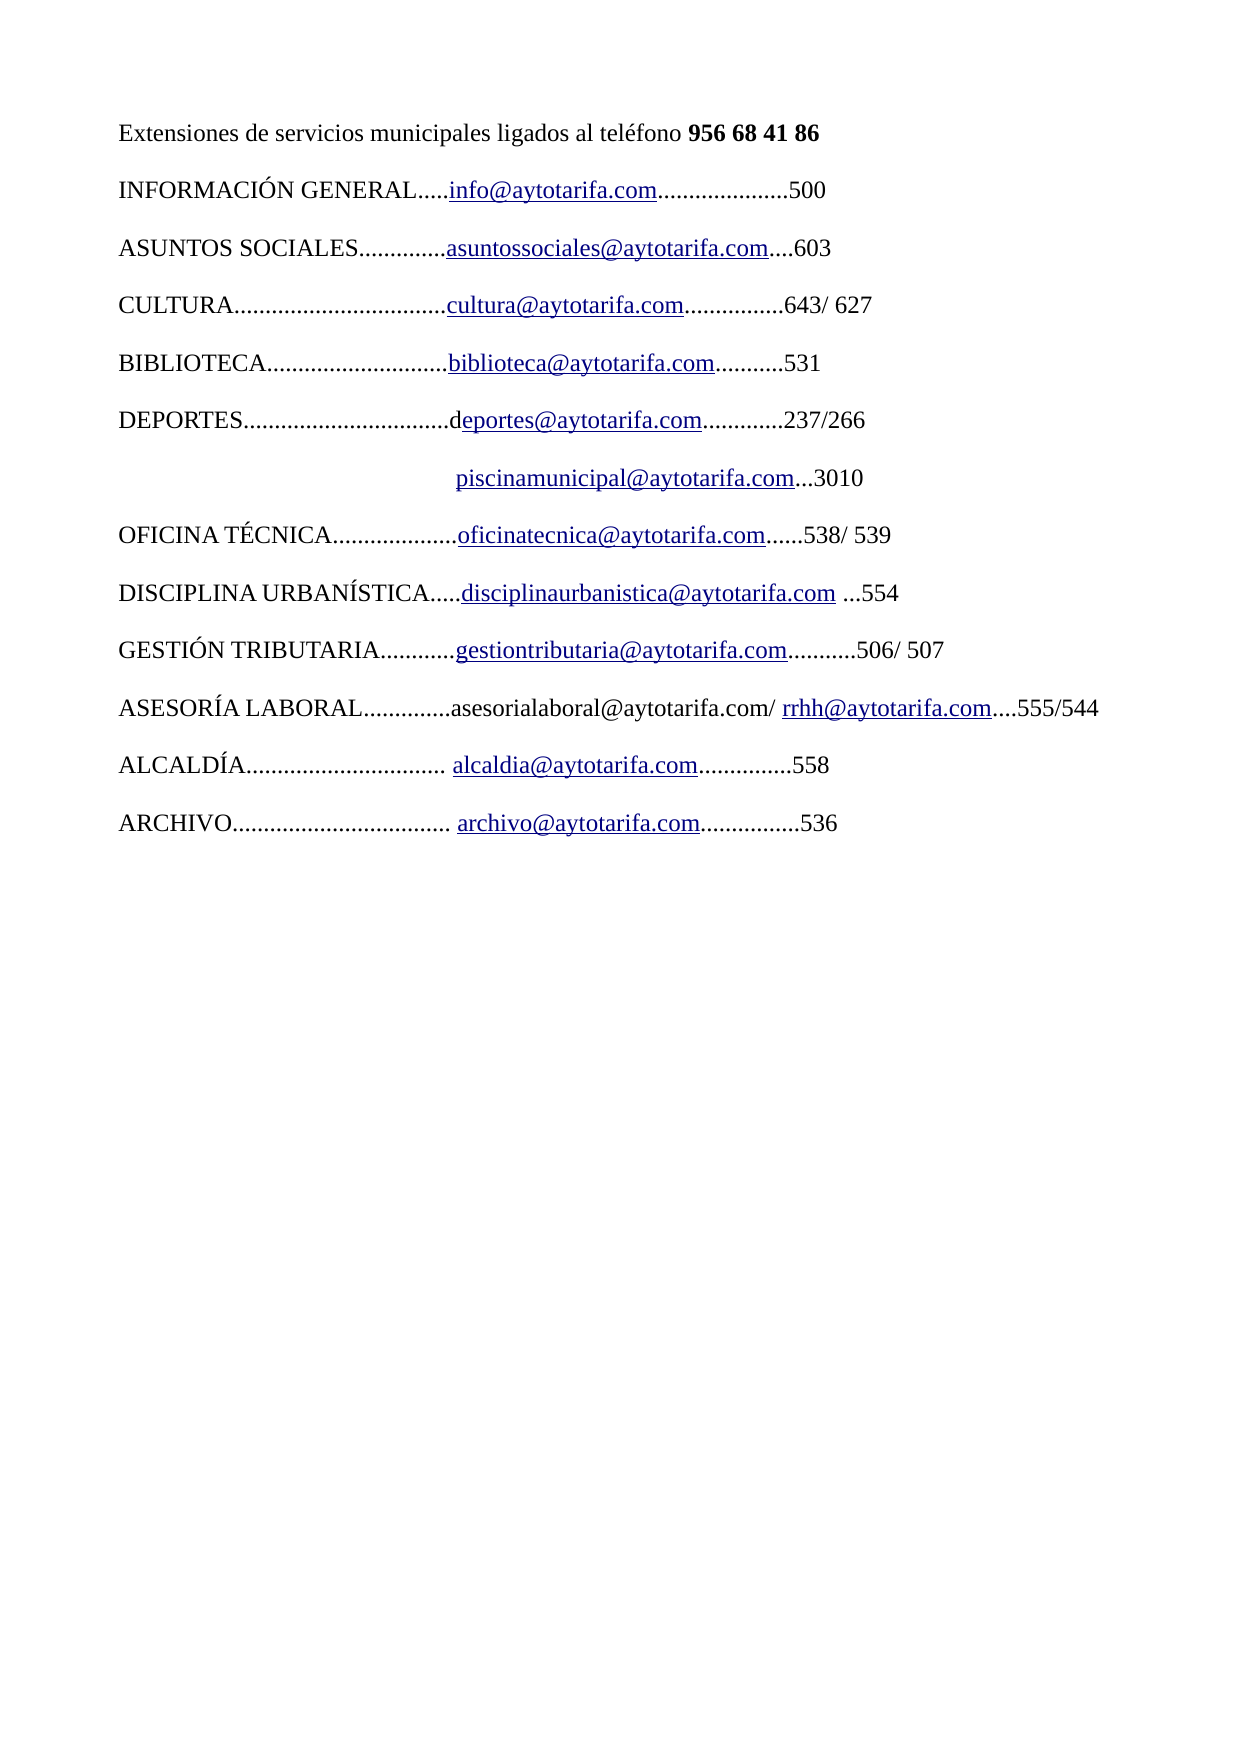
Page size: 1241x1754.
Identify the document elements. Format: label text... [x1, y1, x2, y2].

text Extensiones de servicios municipales ligados al teléfono 956 68 41 86 [118, 118, 1122, 147]
text ARCHIVO................................... archivo@aytotarifa.com................536 [118, 808, 1122, 837]
text ALCALDÍA................................ alcaldia@aytotarifa.com...............558 [118, 751, 1122, 779]
text INFORMACIÓN GENERAL.....info@aytotarifa.com.....................500 [118, 176, 1122, 204]
text piscinamunicipal@aytotarifa.com...3010 [118, 463, 1122, 492]
text DEPORTES.................................deportes@aytotarifa.com.............237/266 [118, 406, 1122, 434]
text ASESORÍA LABORAL..............asesorialaboral@aytotarifa.com/ rrhh@aytotarifa.com....555/544 [118, 693, 1122, 722]
text ASUNTOS SOCIALES..............asuntossociales@aytotarifa.com....603 [118, 233, 1122, 262]
text BIBLIOTECA.............................biblioteca@aytotarifa.com...........531 [118, 348, 1122, 377]
text OFICINA TÉCNICA....................oficinatecnica@aytotarifa.com......538/ 539 [118, 521, 1122, 549]
text CULTURA..................................cultura@aytotarifa.com................643/ 627 [118, 291, 1122, 319]
text GESTIÓN TRIBUTARIA............gestiontributaria@aytotarifa.com...........506/ 507 [118, 636, 1122, 664]
text DISCIPLINA URBANÍSTICA.....disciplinaurbanistica@aytotarifa.com ...554 [118, 578, 1122, 607]
